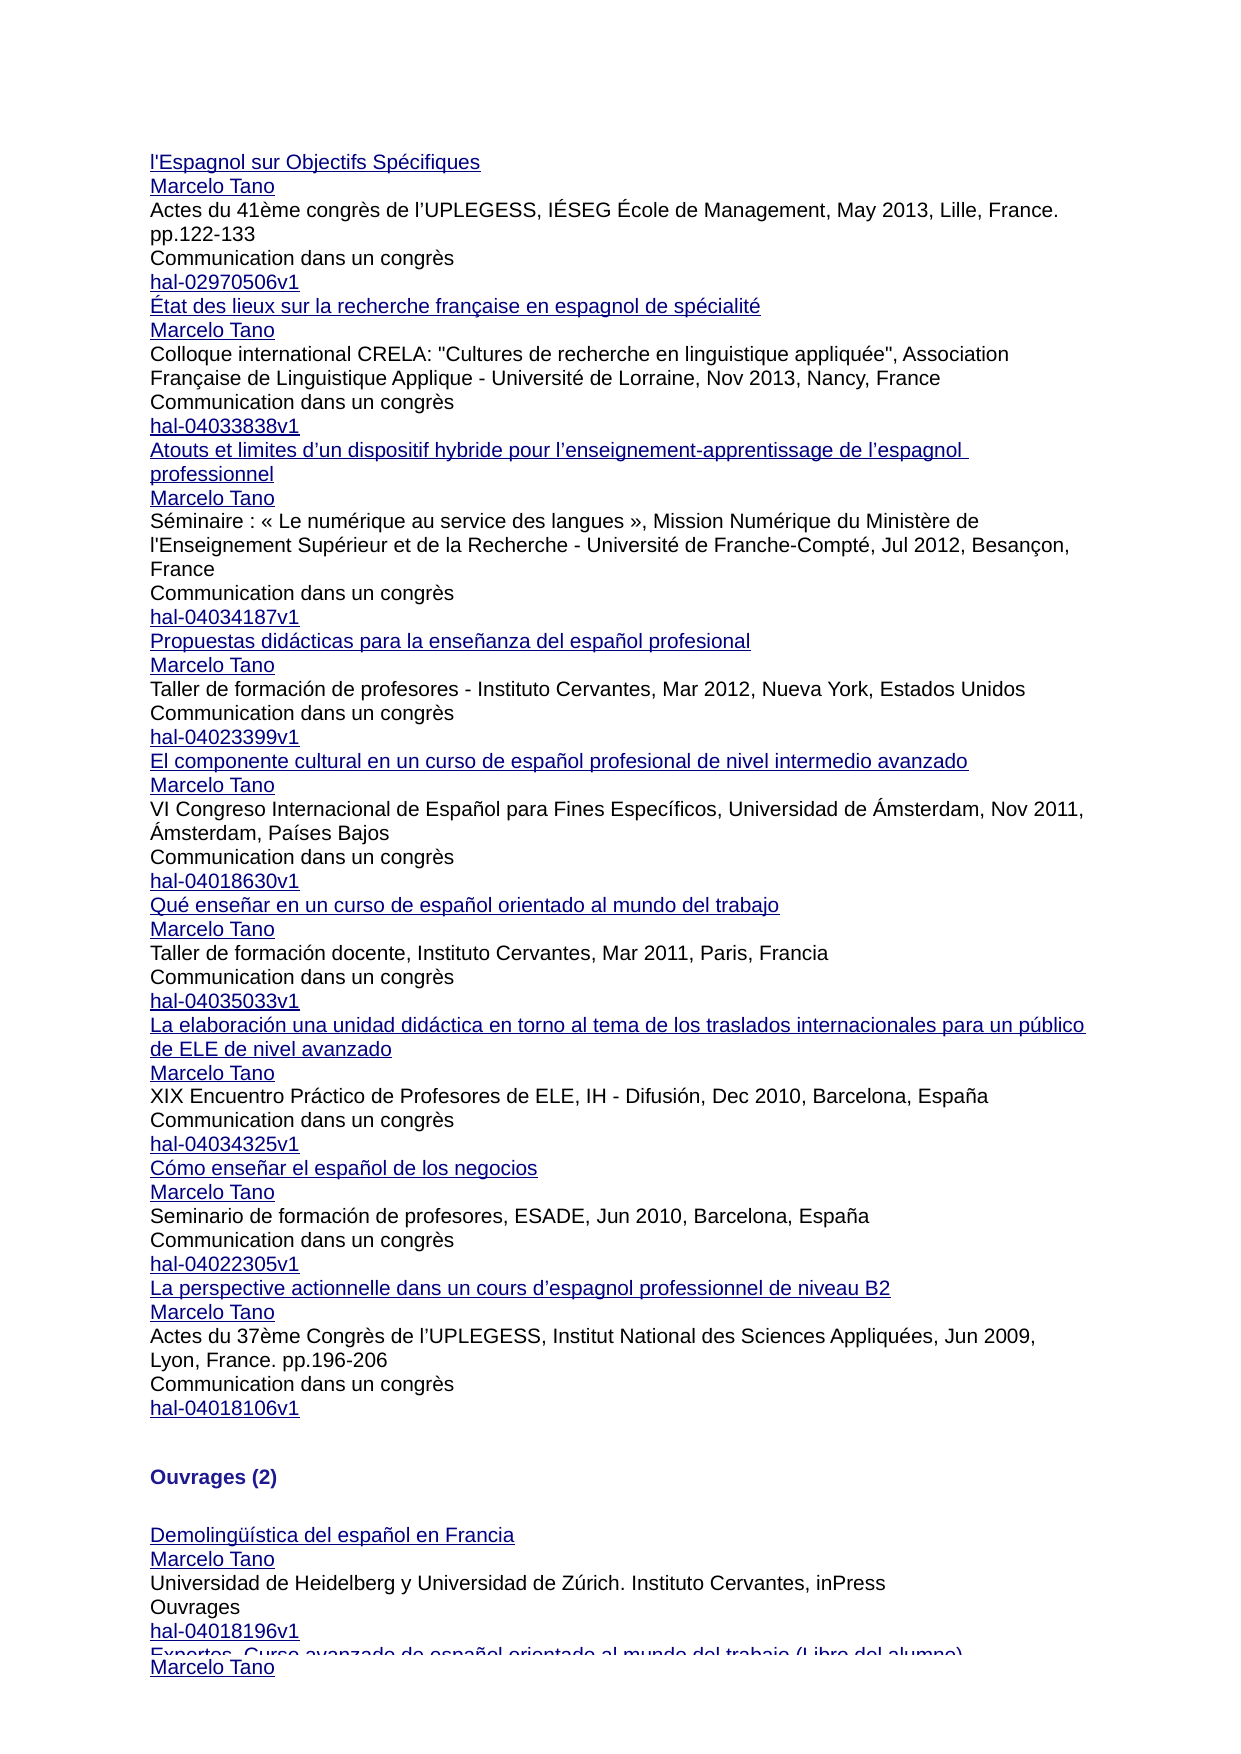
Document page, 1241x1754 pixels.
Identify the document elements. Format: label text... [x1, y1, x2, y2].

table_cell L'émergence en France d'un réseau d'enseignants et enseignants-chercheurs dans le domaine de l'Espagnol sur Objectifs Spécifiques Marcelo Tano Actes du 41ème congrès de l’UPLEGESS, IÉSEG École de Management, May 2013, Lille, France. pp.122-133 Communication dans un congrès hal-02970506v1 [150, 150, 1090, 294]
table_cell État des lieux sur la recherche française en espagnol de spécialité Marcelo Tano Colloque international CRELA: "Cultures de recherche en linguistique appliquée", Association Française de Linguistique Applique - Université de Lorraine, Nov 2013, Nancy, France Communication dans un congrès hal-04033838v1 [150, 294, 1090, 437]
table_cell Cómo enseñar el español de los negocios Marcelo Tano Seminario de formación de profesores, ESADE, Jun 2010, Barcelona, España Communication dans un congrès hal-04022305v1 [150, 1156, 1090, 1276]
table_cell Atouts et limites d’un dispositif hybride pour l’enseignement-apprentissage de l’espagnol professionnel Marcelo Tano Séminaire : « Le numérique au service des langues », Mission Numérique du Ministère de l'Enseignement Supérieur et de la Recherche - Université de Franche-Compté, Jul 2012, Besançon, France Communication dans un congrès hal-04034187v1 [150, 438, 1090, 629]
table_header Demolingüística del español en Francia Marcelo Tano Universidad de Heidelberg y Universidad de Zúrich. Instituto Cervantes, inPress Ouvrages hal-04018196v1 [150, 1523, 1090, 1643]
table_cell Propuestas didácticas para la enseñanza del español profesional Marcelo Tano Taller de formación de profesores - Instituto Cervantes, Mar 2012, Nueva York, Estados Unidos Communication dans un congrès hal-04023399v1 [150, 629, 1090, 749]
table_cell La perspective actionnelle dans un cours d’espagnol professionnel de niveau B2 Marcelo Tano Actes du 37ème Congrès de l’UPLEGESS, Institut National des Sciences Appliquées, Jun 2009, Lyon, France. pp.196-206 Communication dans un congrès hal-04018106v1 [150, 1276, 1090, 1420]
table_cell Expertos. Curso avanzado de español orientado al mundo del trabajo (Libro del alumno) Marcelo Tano [150, 1643, 1090, 1679]
table_cell Qué enseñar en un curso de español orientado al mundo del trabajo Marcelo Tano Taller de formación docente, Instituto Cervantes, Mar 2011, Paris, Francia Communication dans un congrès hal-04035033v1 [150, 893, 1090, 1012]
subtitle Ouvrages (2) [150, 1464, 1090, 1488]
table_cell La elaboración una unidad didáctica en torno al tema de los traslados internacionales para un público de ELE de nivel avanzado Marcelo Tano XIX Encuentro Práctico de Profesores de ELE, IH - Difusión, Dec 2010, Barcelona, España Communication dans un congrès hal-04034325v1 [150, 1013, 1090, 1156]
table_cell El componente cultural en un curso de español profesional de nivel intermedio avanzado Marcelo Tano VI Congreso Internacional de Español para Fines Específicos, Universidad de Ámsterdam, Nov 2011, Ámsterdam, Países Bajos Communication dans un congrès hal-04018630v1 [150, 749, 1090, 893]
